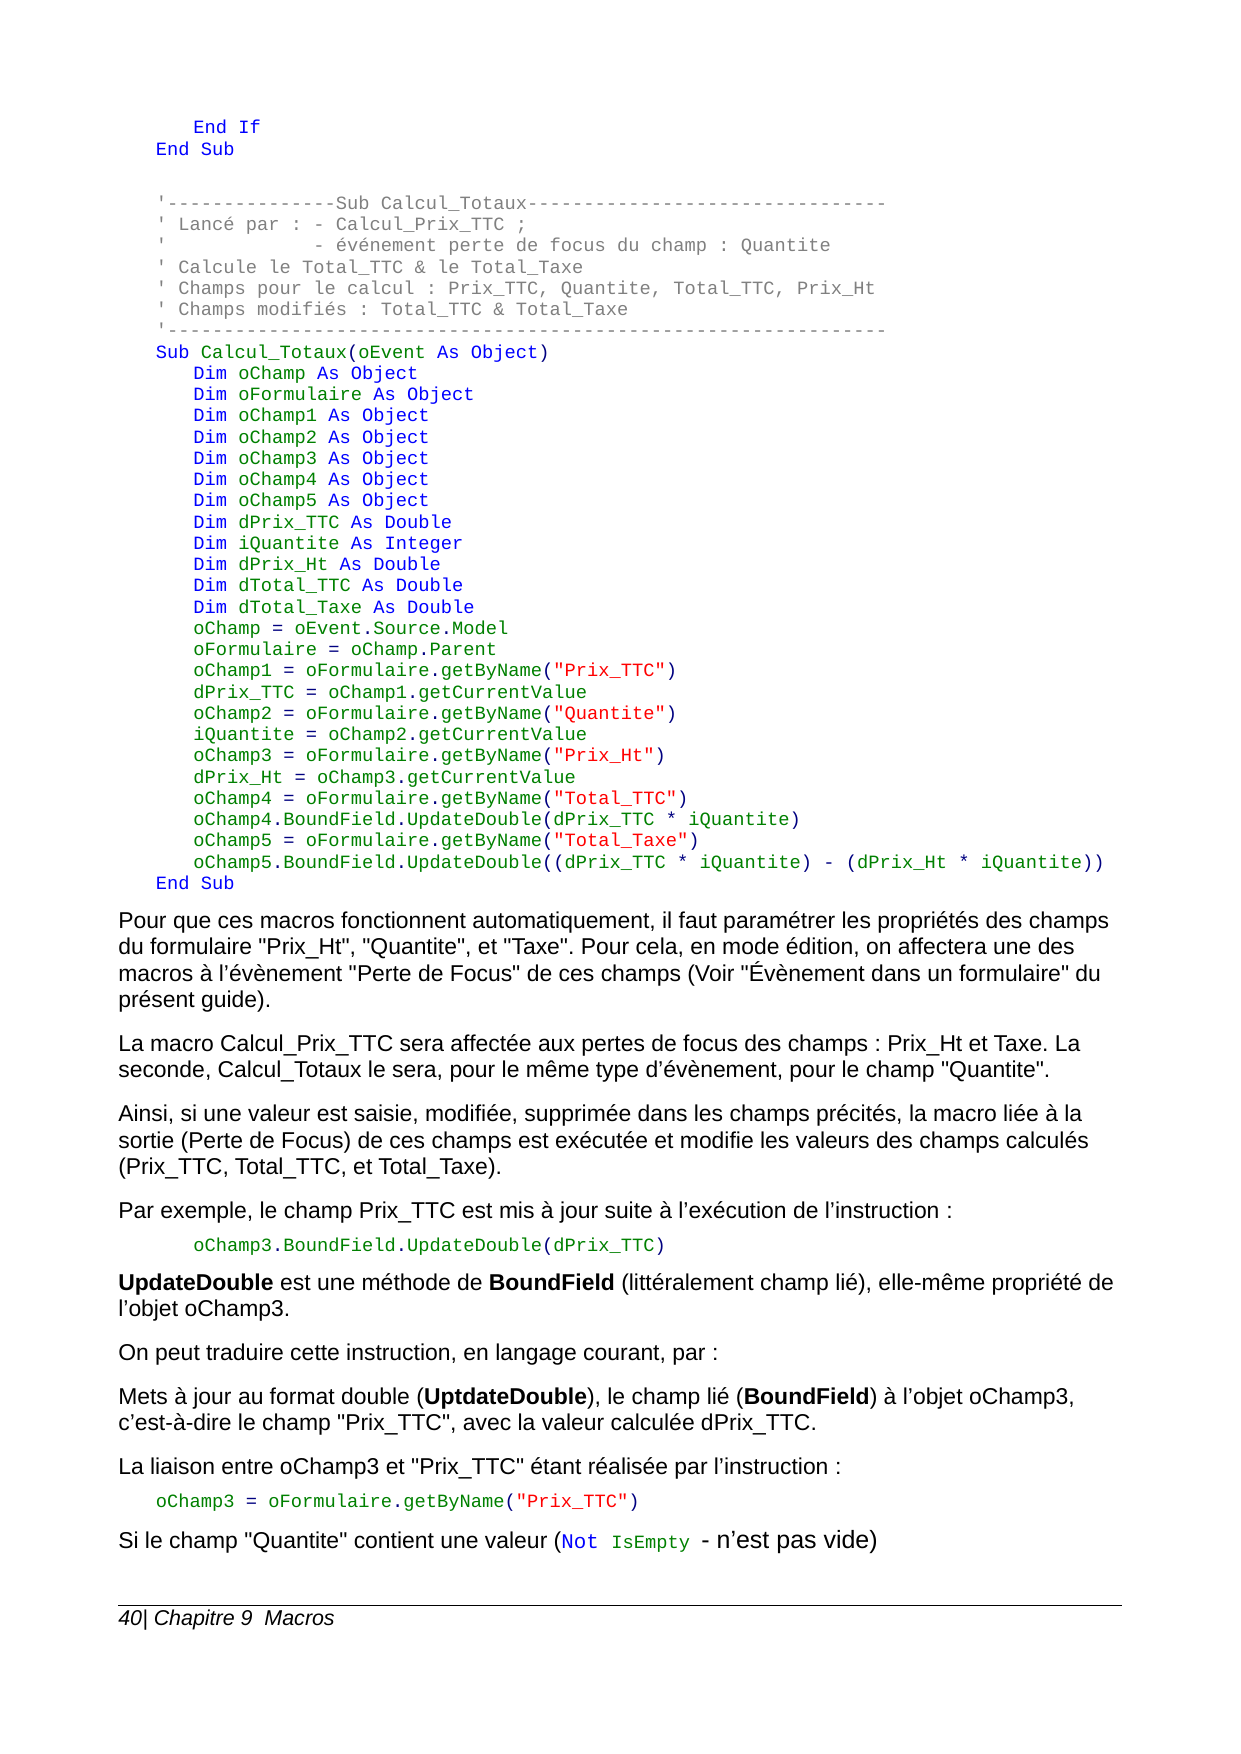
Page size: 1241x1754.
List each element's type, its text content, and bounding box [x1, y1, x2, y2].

text On peut traduire cette instruction, en langage courant, par : [118, 1339, 1122, 1365]
text oFormulaire = oChamp.Parent [156, 640, 1122, 661]
text La macro Calcul_Prix_TTC sera affectée aux pertes de focus des champs : Prix_Ht et Taxe. La seconde, Calcul_Totaux le sera, pour le même type d’évènement, pour le champ "Quantite". [118, 1030, 1122, 1083]
text Dim oFormulaire As Object [156, 385, 1122, 406]
text iQuantite = oChamp2.getCurrentValue [156, 725, 1122, 746]
text oChamp3 = oFormulaire.getByName("Prix_TTC") [156, 1491, 1122, 1513]
text Dim dPrix_TTC As Double [156, 512, 1122, 534]
text oChamp = oEvent.Source.Model [156, 619, 1122, 640]
text oChamp5.BoundField.UpdateDouble((dPrix_TTC * iQuantite) - (dPrix_Ht * iQuantite)) [156, 852, 1122, 874]
text ' Champs pour le calcul : Prix_TTC, Quantite, Total_TTC, Prix_Ht [156, 279, 1122, 300]
text dPrix_TTC = oChamp1.getCurrentValue [156, 682, 1122, 704]
text oChamp3 = oFormulaire.getByName("Prix_Ht") [156, 746, 1122, 767]
text oChamp4 = oFormulaire.getByName("Total_TTC") [156, 789, 1122, 810]
text Dim oChamp4 As Object [156, 470, 1122, 491]
text Mets à jour au format double (UptdateDouble), le champ lié (BoundField) à l’objet oChamp3, c’est-à-dire le champ "Prix_TTC", avec la valeur calculée dPrix_TTC. [118, 1383, 1122, 1436]
text ' Calcule le Total_TTC & le Total_Taxe [156, 257, 1122, 279]
text End Sub [156, 874, 1122, 895]
text UpdateDouble est une méthode de BoundField (littéralement champ lié), elle-même propriété de l’objet oChamp3. [118, 1268, 1122, 1321]
text Pour que ces macros fonctionnent automatiquement, il faut paramétrer les propriétés des champs du formulaire "Prix_Ht", "Quantite", et "Taxe". Pour cela, en mode édition, on affectera une des macros à l’évènement "Perte de Focus" de ces champs (Voir "Évènement dans un formulaire" du présent guide). [118, 907, 1122, 1012]
text End If [156, 118, 1122, 139]
text Dim dTotal_Taxe As Double [156, 597, 1122, 619]
text Par exemple, le champ Prix_TTC est mis à jour suite à l’exécution de l’instruction : [118, 1197, 1122, 1223]
text End Sub [156, 139, 1122, 161]
text ' Lancé par : - Calcul_Prix_TTC ; [156, 215, 1122, 236]
text La liaison entre oChamp3 et "Prix_TTC" étant réalisée par l’instruction : [118, 1453, 1122, 1480]
text '---------------------------------------------------------------- [156, 321, 1122, 342]
text Dim oChamp3 As Object [156, 449, 1122, 470]
text dPrix_Ht = oChamp3.getCurrentValue [156, 767, 1122, 789]
text Ainsi, si une valeur est saisie, modifiée, supprimée dans les champs précités, la macro liée à la sortie (Perte de Focus) de ces champs est exécutée et modifie les valeurs des champs calculés (Prix_TTC, Total_TTC, et Total_Taxe). [118, 1100, 1122, 1179]
text '---------------Sub Calcul_Totaux-------------------------------- [156, 194, 1122, 215]
text Dim iQuantite As Integer [156, 534, 1122, 555]
text Dim dTotal_TTC As Double [156, 576, 1122, 597]
text Dim oChamp2 As Object [156, 427, 1122, 449]
text Sub Calcul_Totaux(oEvent As Object) [156, 342, 1122, 364]
text oChamp1 = oFormulaire.getByName("Prix_TTC") [156, 661, 1122, 682]
text oChamp2 = oFormulaire.getByName("Quantite") [156, 704, 1122, 725]
text oChamp5 = oFormulaire.getByName("Total_Taxe") [156, 831, 1122, 852]
text ' - événement perte de focus du champ : Quantite [156, 236, 1122, 257]
text Dim oChamp5 As Object [156, 491, 1122, 512]
text ' Champs modifiés : Total_TTC & Total_Taxe [156, 300, 1122, 321]
text Dim oChamp1 As Object [156, 406, 1122, 427]
text Dim dPrix_Ht As Double [156, 555, 1122, 576]
text oChamp4.BoundField.UpdateDouble(dPrix_TTC * iQuantite) [156, 810, 1122, 831]
text Dim oChamp As Object [156, 364, 1122, 385]
text oChamp3.BoundField.UpdateDouble(dPrix_TTC) [156, 1235, 1122, 1257]
text Si le champ "Quantite" contient une valeur (Not IsEmpty - n’est pas vide) [118, 1524, 1122, 1554]
